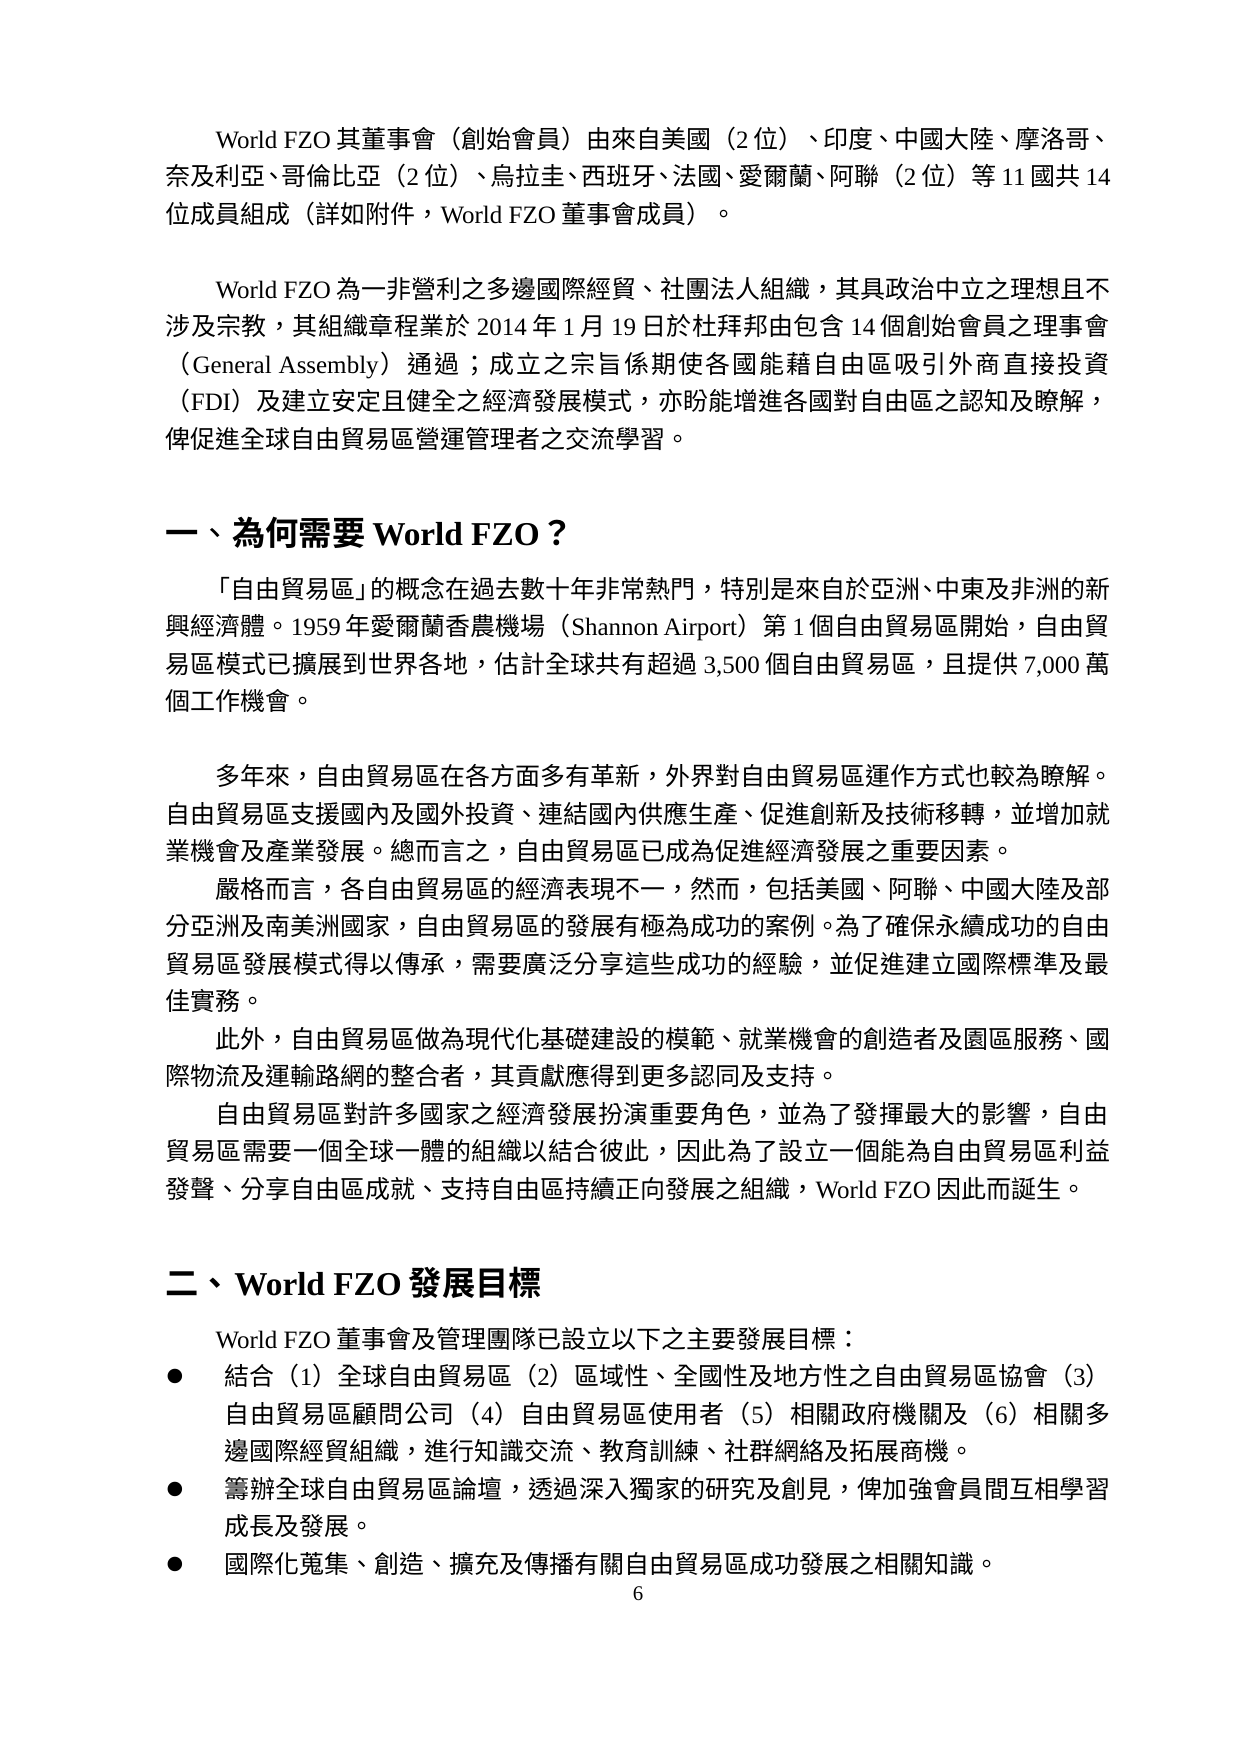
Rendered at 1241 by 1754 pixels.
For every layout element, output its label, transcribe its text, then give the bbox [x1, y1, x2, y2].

text World FZO為一非營利之多邊國際經貿、社團法人組織，其具政治中立之理想且不涉及宗教，其組織章程業於2014年1月19日於杜拜邦由包含14個創始會員之理事會（General Assembly）通過；成立之宗旨係期使各國能藉自由區吸引外商直接投資（FDI）及建立安定且健全之經濟發展模式，亦盼能增進各國對自由區之認知及瞭解，俾促進全球自由貿易區營運管理者之交流學習。 [165, 268, 1110, 456]
text 嚴格而言，各自由貿易區的經濟表現不一，然而，包括美國、阿聯、中國大陸及部分亞洲及南美洲國家，自由貿易區的發展有極為成功的案例。為了確保永續成功的自由貿易區發展模式得以傳承，需要廣泛分享這些成功的經驗，並促進建立國際標準及最佳實務。 [165, 868, 1110, 1018]
text 此外，自由貿易區做為現代化基礎建設的模範、就業機會的創造者及園區服務、國際物流及運輸路網的整合者，其貢獻應得到更多認同及支持。 [165, 1018, 1110, 1093]
text 多年來，自由貿易區在各方面多有革新，外界對自由貿易區運作方式也較為瞭解。自由貿易區支援國內及國外投資、連結國內供應生產、促進創新及技術移轉，並增加就業機會及產業發展。總而言之，自由貿易區已成為促進經濟發展之重要因素。 [165, 756, 1110, 868]
list 結合（1）全球自由貿易區（2）區域性、全國性及地方性之自由貿易區協會（3）自由貿易區顧問公司（4）自由貿易區使用者（5）相關政府機關及（6）相關多邊國際經貿組織，進行知識交流、教育訓練、社群網絡及拓展商機。 [165, 1356, 1110, 1468]
text 自由貿易區對許多國家之經濟發展扮演重要角色，並為了發揮最大的影響，自由貿易區需要一個全球一體的組織以結合彼此，因此為了設立一個能為自由貿易區利益發聲、分享自由區成就、支持自由區持續正向發展之組織，World FZO因此而誕生。 [165, 1093, 1110, 1206]
list 國際化蒐集、創造、擴充及傳播有關自由貿易區成功發展之相關知識。 [165, 1543, 1110, 1581]
text 「自由貿易區」的概念在過去數十年非常熱門，特別是來自於亞洲、中東及非洲的新興經濟體。1959年愛爾蘭香農機場（Shannon Airport）第1個自由貿易區開始，自由貿易區模式已擴展到世界各地，估計全球共有超過3,500個自由貿易區，且提供7,000萬個工作機會。 [165, 568, 1110, 718]
text World FZO董事會及管理團隊已設立以下之主要發展目標： [165, 1318, 1110, 1356]
text 一、為何需要World FZO？ [165, 493, 1110, 568]
text World FZO其董事會（創始會員）由來自美國（2位）、印度、中國大陸、摩洛哥、奈及利亞、哥倫比亞（2位）、烏拉圭、西班牙、法國、愛爾蘭、阿聯（2位）等11國共14位成員組成（詳如附件，World FZO董事會成員）。 [165, 118, 1110, 231]
list 籌辦全球自由貿易區論壇，透過深入獨家的研究及創見，俾加強會員間互相學習、成長及發展。 [165, 1468, 1110, 1543]
list World FZO發展目標 [165, 1243, 1110, 1318]
